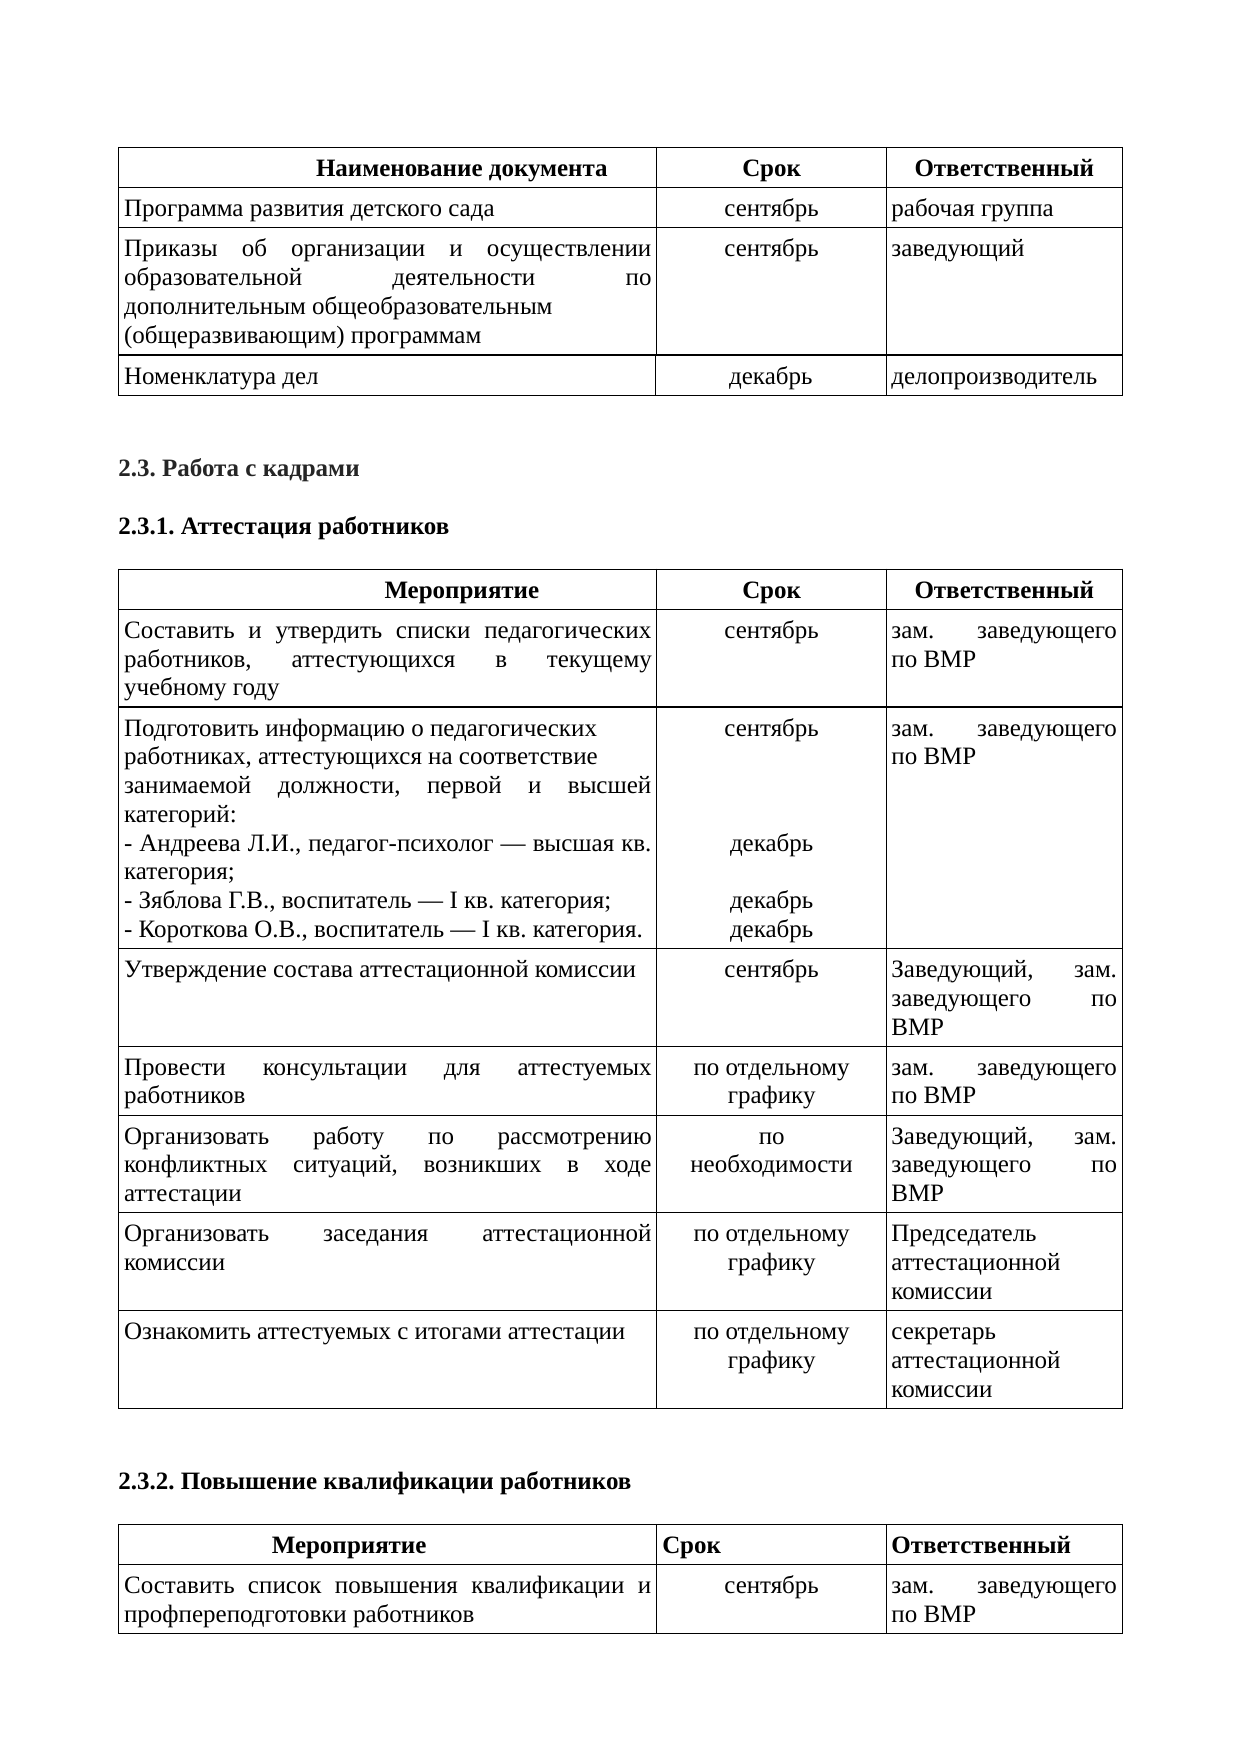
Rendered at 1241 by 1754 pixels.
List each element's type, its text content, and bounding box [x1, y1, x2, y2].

table_cell по необходимости [657, 1116, 886, 1212]
table_cell сентябрь [657, 949, 886, 1046]
table_cell Заведующий, зам. заведующего по ВМР [887, 949, 1122, 1046]
table_cell зам. заведующего по ВМР [887, 610, 1122, 706]
table_cell Приказы об организации и осуществлении образовательной деятельности по дополнительным общеобразовательным (общеразвивающим) программам [119, 228, 656, 354]
table_cell по отдельному графику [657, 1311, 886, 1408]
table_cell рабочая группа [887, 188, 1122, 227]
table_cell по отдельному графику [657, 1047, 886, 1114]
text 2.3.2. Повышение квалификации работников [118, 1466, 1122, 1495]
table_header Мероприятие [119, 570, 656, 609]
table_header Наименование документа [119, 148, 656, 187]
table_header Ответственный [887, 148, 1122, 187]
table_cell Составить список повышения квалификации и профпереподготовки работников [119, 1565, 656, 1633]
table_header Срок [657, 148, 886, 187]
text 2.3. Работа с кадрами [118, 453, 1122, 482]
table_cell Ознакомить аттестуемых с итогами аттестации [119, 1311, 656, 1408]
table_cell зам. заведующего по ВМР [887, 1565, 1122, 1633]
text 2.3.1. Аттестация работников [118, 511, 1122, 540]
table_cell Составить и утвердить списки педагогических работников, аттестующихся в текущему учебному году [119, 610, 656, 706]
table_header Ответственный [887, 570, 1122, 609]
table_cell сентябрь декабрь декабрь декабрь [657, 708, 886, 948]
table_cell сентябрь [657, 610, 886, 706]
table_cell Провести консультации для аттестуемых работников [119, 1047, 656, 1114]
table_cell по отдельному графику [657, 1213, 886, 1310]
table_cell зам. заведующего по ВМР [887, 1047, 1122, 1114]
table_header Мероприятие [119, 1525, 656, 1564]
table_header Номенклатура дел [119, 356, 655, 395]
table_header Ответственный [887, 1525, 1122, 1564]
table_header декабрь [656, 356, 886, 395]
table_cell Организовать работу по рассмотрению конфликтных ситуаций, возникших в ходе аттестации [119, 1116, 656, 1212]
table_header Срок [657, 1525, 886, 1564]
table_cell Председатель аттестационной комиссии [887, 1213, 1122, 1310]
table_cell Программа развития детского сада [119, 188, 656, 227]
table_cell сентябрь [657, 228, 886, 354]
table_cell Утверждение состава аттестационной комиссии [119, 949, 656, 1046]
table_cell Организовать заседания аттестационной комиссии [119, 1213, 656, 1310]
table_cell Заведующий, зам. заведующего по ВМР [887, 1116, 1122, 1212]
table_cell Подготовить информацию о педагогических работниках, аттестующихся на соответствие занимаемой должности, первой и высшей категорий: - Андреева Л.И., педагог-психолог — высшая кв. категория; - Зяблова Г.В., воспитатель — I кв. категория; - Короткова О.В., воспитатель — I кв. категория. [119, 708, 656, 948]
table_header делопроизводитель [887, 356, 1122, 395]
table_cell секретарь аттестационной комиссии [887, 1311, 1122, 1408]
table_header Срок [657, 570, 886, 609]
table_cell зам. заведующего по ВМР [887, 708, 1122, 948]
table_cell сентябрь [657, 188, 886, 227]
table_cell сентябрь [657, 1565, 886, 1633]
table_cell заведующий [887, 228, 1122, 354]
